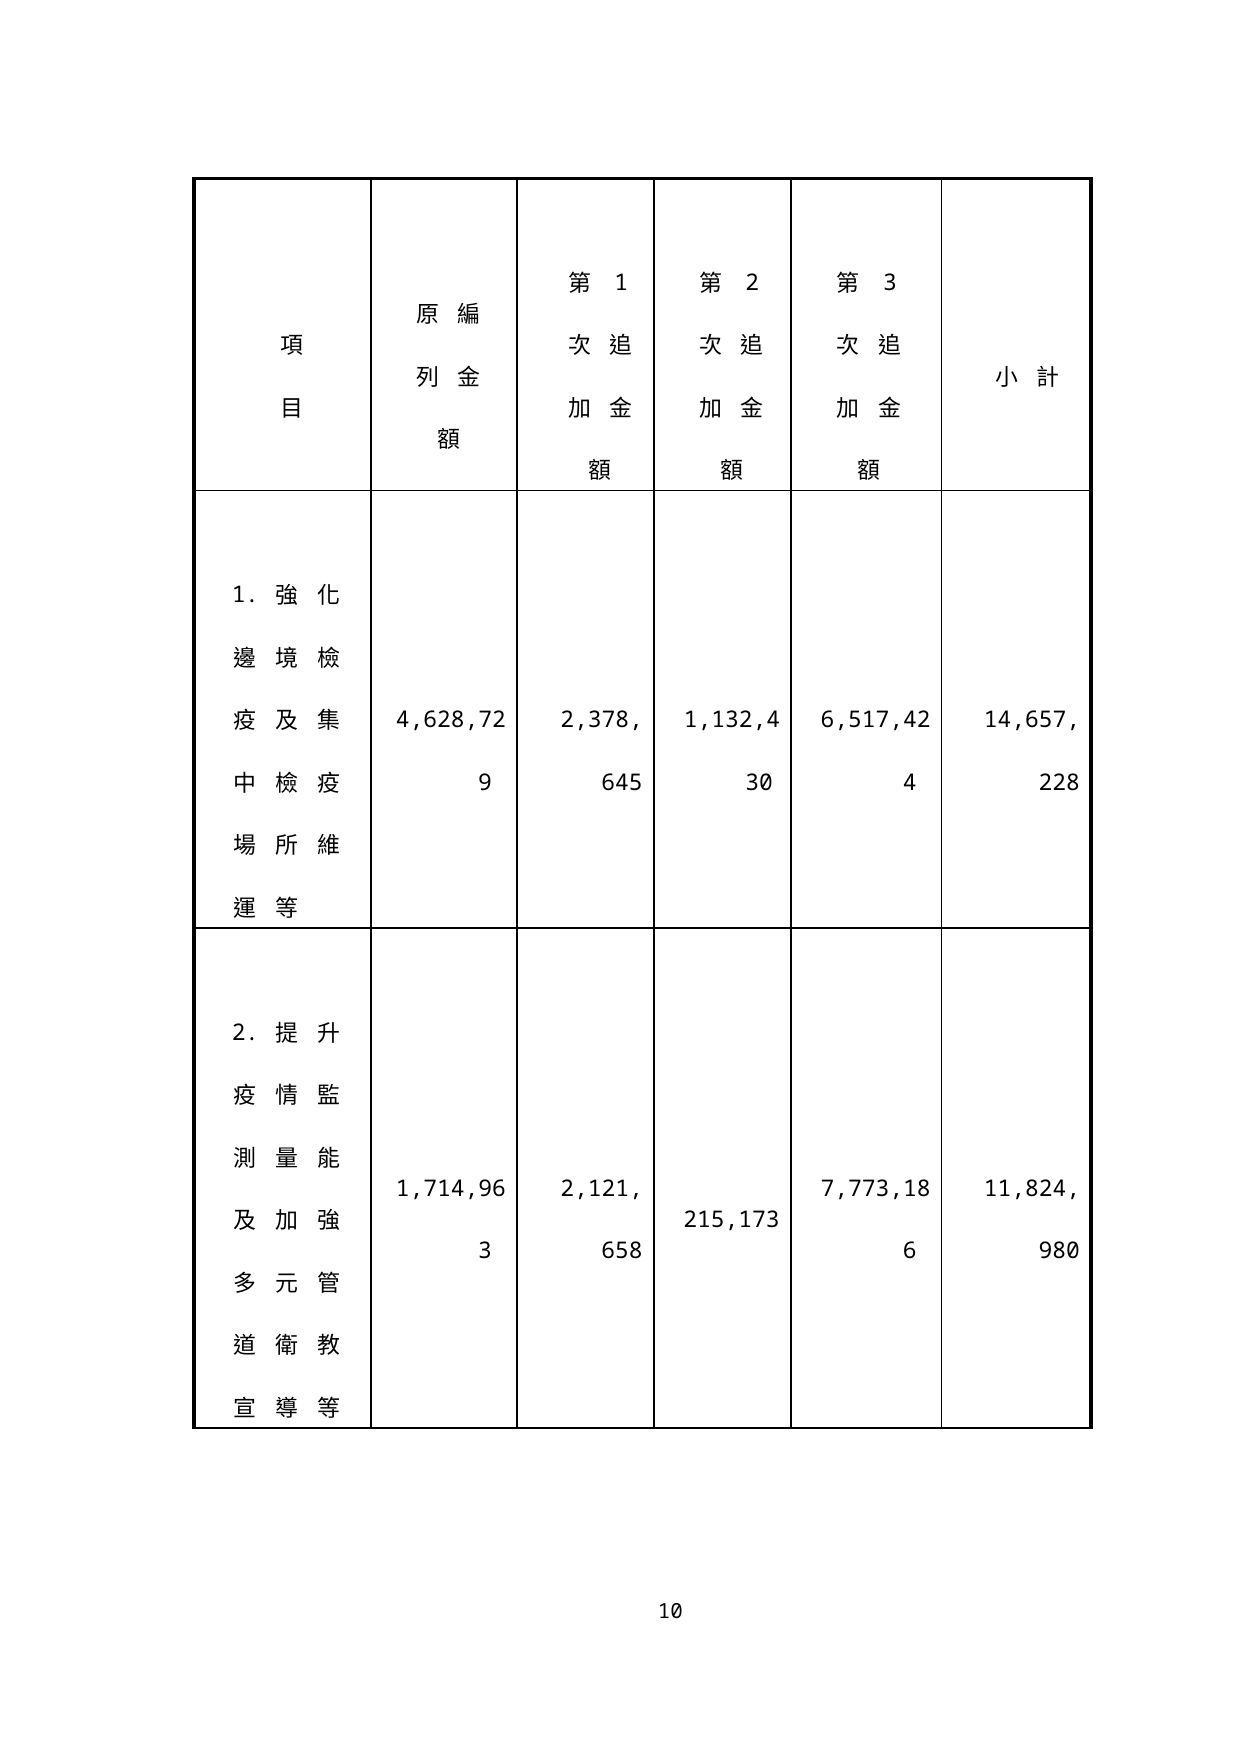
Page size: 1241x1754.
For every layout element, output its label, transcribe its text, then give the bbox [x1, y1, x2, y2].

table_cell 1.強化邊境檢疫及集中檢疫場所維運等 [196, 491, 370, 927]
table_header 項 目 [196, 180, 370, 490]
table_header 小計 [942, 180, 1089, 490]
table_cell 1,714,963 [372, 929, 516, 1427]
table_cell 11,824,980 [942, 929, 1089, 1427]
table_cell 6,517,424 [792, 491, 941, 927]
table_header 第1次追加金額 [518, 180, 653, 490]
table_cell 4,628,729 [372, 491, 516, 927]
table_cell 1,132,430 [655, 491, 790, 927]
table_header 第2次追加金額 [655, 180, 790, 490]
table_cell 2.提升疫情監測量能及加強多元管道衛教宣導等 [196, 929, 370, 1427]
table_cell 2,378,645 [518, 491, 653, 927]
table_cell 14,657,228 [942, 491, 1089, 927]
table_header 原編列金額 [372, 180, 516, 490]
table_header 第3次追加金額 [792, 180, 941, 490]
table_cell 7,773,186 [792, 929, 941, 1427]
table_cell 2,121,658 [518, 929, 653, 1427]
table_cell 215,173 [655, 929, 790, 1427]
